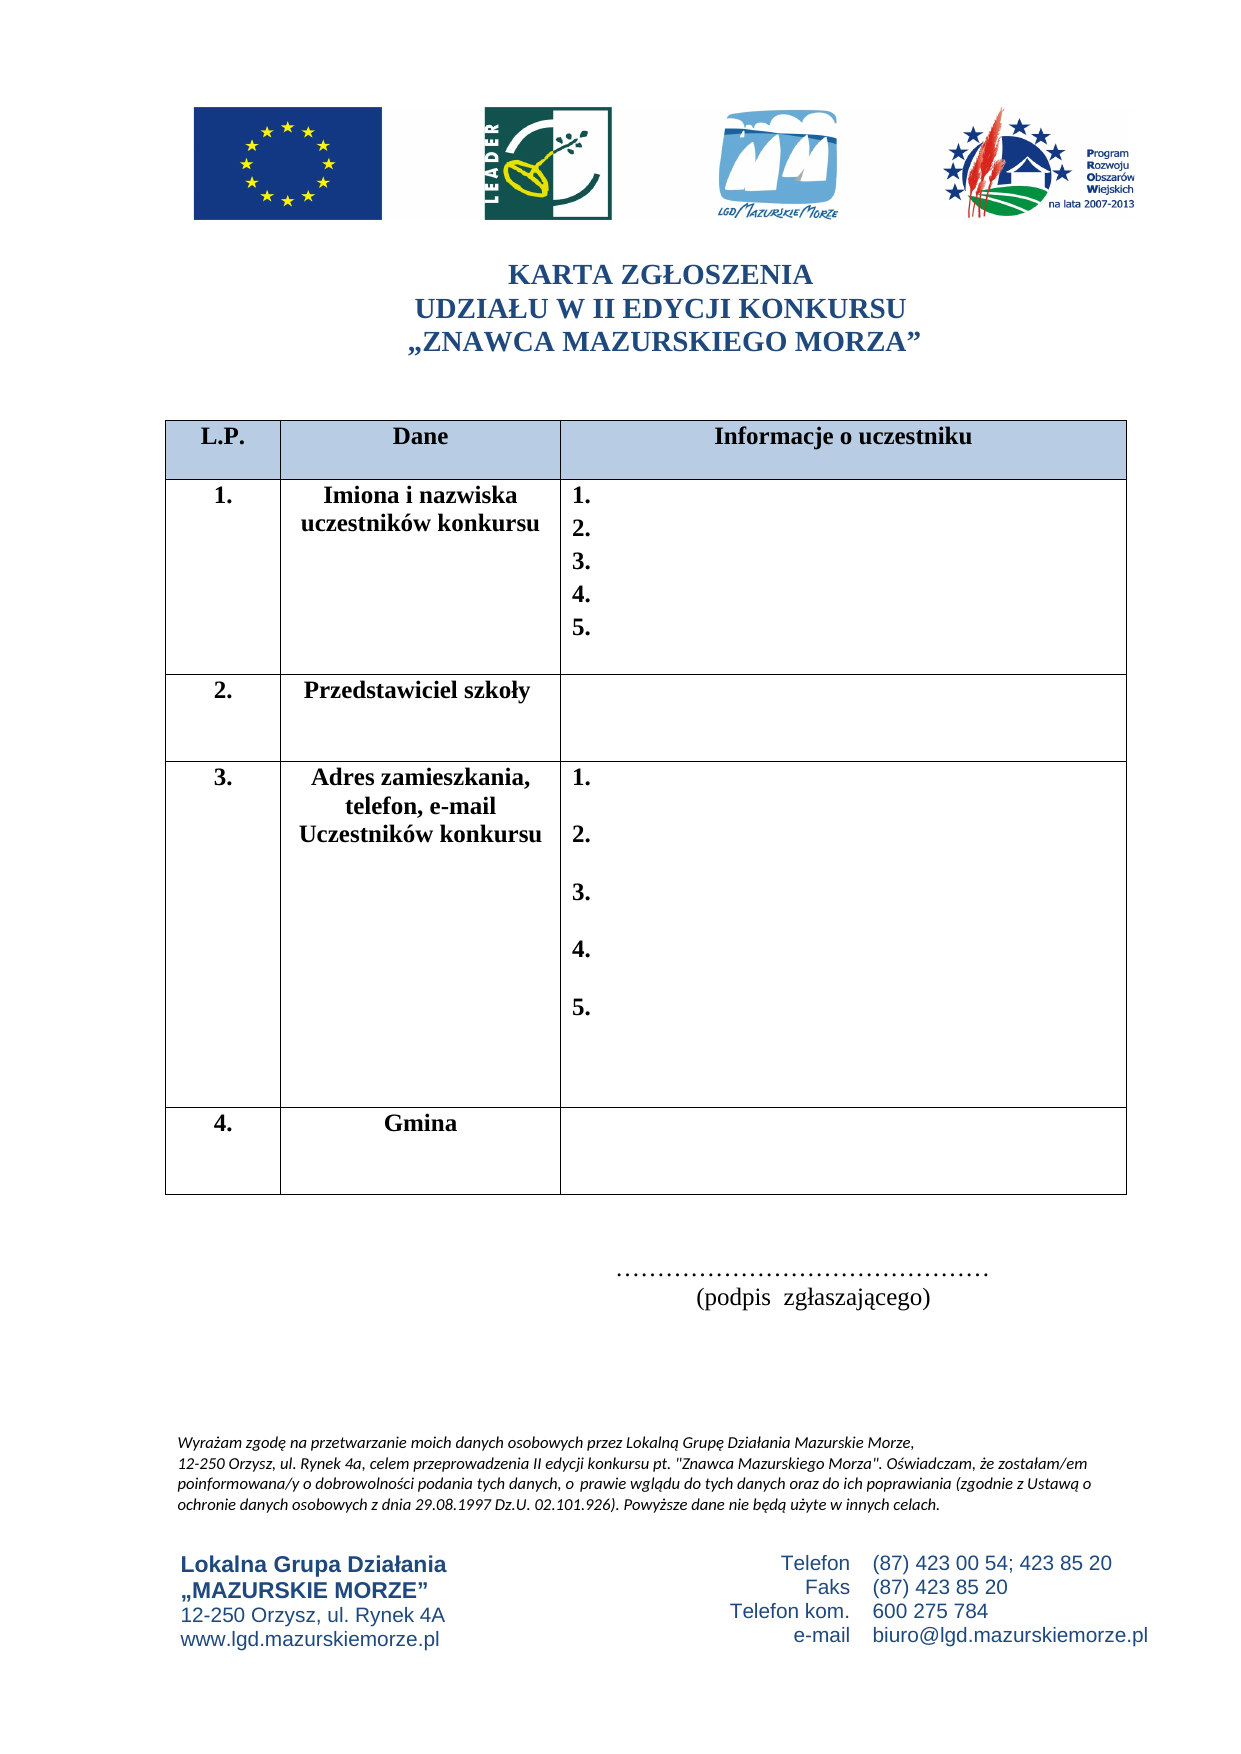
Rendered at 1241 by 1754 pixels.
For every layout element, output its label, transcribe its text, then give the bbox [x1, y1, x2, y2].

table_cell [561, 1108, 1126, 1194]
text UDZIAŁU W II EDYCJI KONKURSU [177, 291, 1151, 324]
text Wyrażam zgodę na przetwarzanie moich danych osobowych przez Lokalną Grupę Działania Mazurskie Morze, 12-250 Orzysz, ul. Rynek 4a, celem przeprowadzenia II edycji konkursu pt. "Znawca Mazurskiego Morza". Oświadczam, że zostałam/em poinformowana/y o dobrowolności podania tych danych, o prawie wglądu do tych danych oraz do ich poprawiania (zgodnie z Ustawą o ochronie danych osobowych z dnia 29.08.1997 Dz.U. 02.101.926). Powyższe dane nie będą użyte w innych celach. [177, 1433, 1151, 1514]
picture [193, 107, 1135, 220]
table_cell 1. [166, 480, 280, 674]
table_cell 1. 2. 3. 4. 5. [561, 480, 1126, 674]
table_cell 2. [166, 675, 280, 761]
table_cell 4. [166, 1108, 280, 1194]
table_cell [561, 675, 1126, 761]
text ……………………………………… [252, 1253, 1151, 1282]
table_cell 1. 2. 3. 4. 5. [561, 762, 1126, 1107]
text „ZNAWCA MAZURSKIEGO MORZA” [177, 324, 1151, 358]
table_cell Imiona i nazwiska uczestników konkursu [281, 480, 560, 674]
table_header Dane [281, 421, 560, 479]
table_cell Gmina [281, 1108, 560, 1194]
table_header Informacje o uczestniku [561, 421, 1126, 479]
table_header L.P. [166, 421, 280, 479]
table_cell Adres zamieszkania, telefon, e-mail Uczestników konkursu [281, 762, 560, 1107]
text KARTA ZGŁOSZENIA [177, 257, 1151, 291]
table_cell Przedstawiciel szkoły [281, 675, 560, 761]
table_cell 3. [166, 762, 280, 1107]
text (podpis zgłaszającego) [252, 1282, 1151, 1310]
